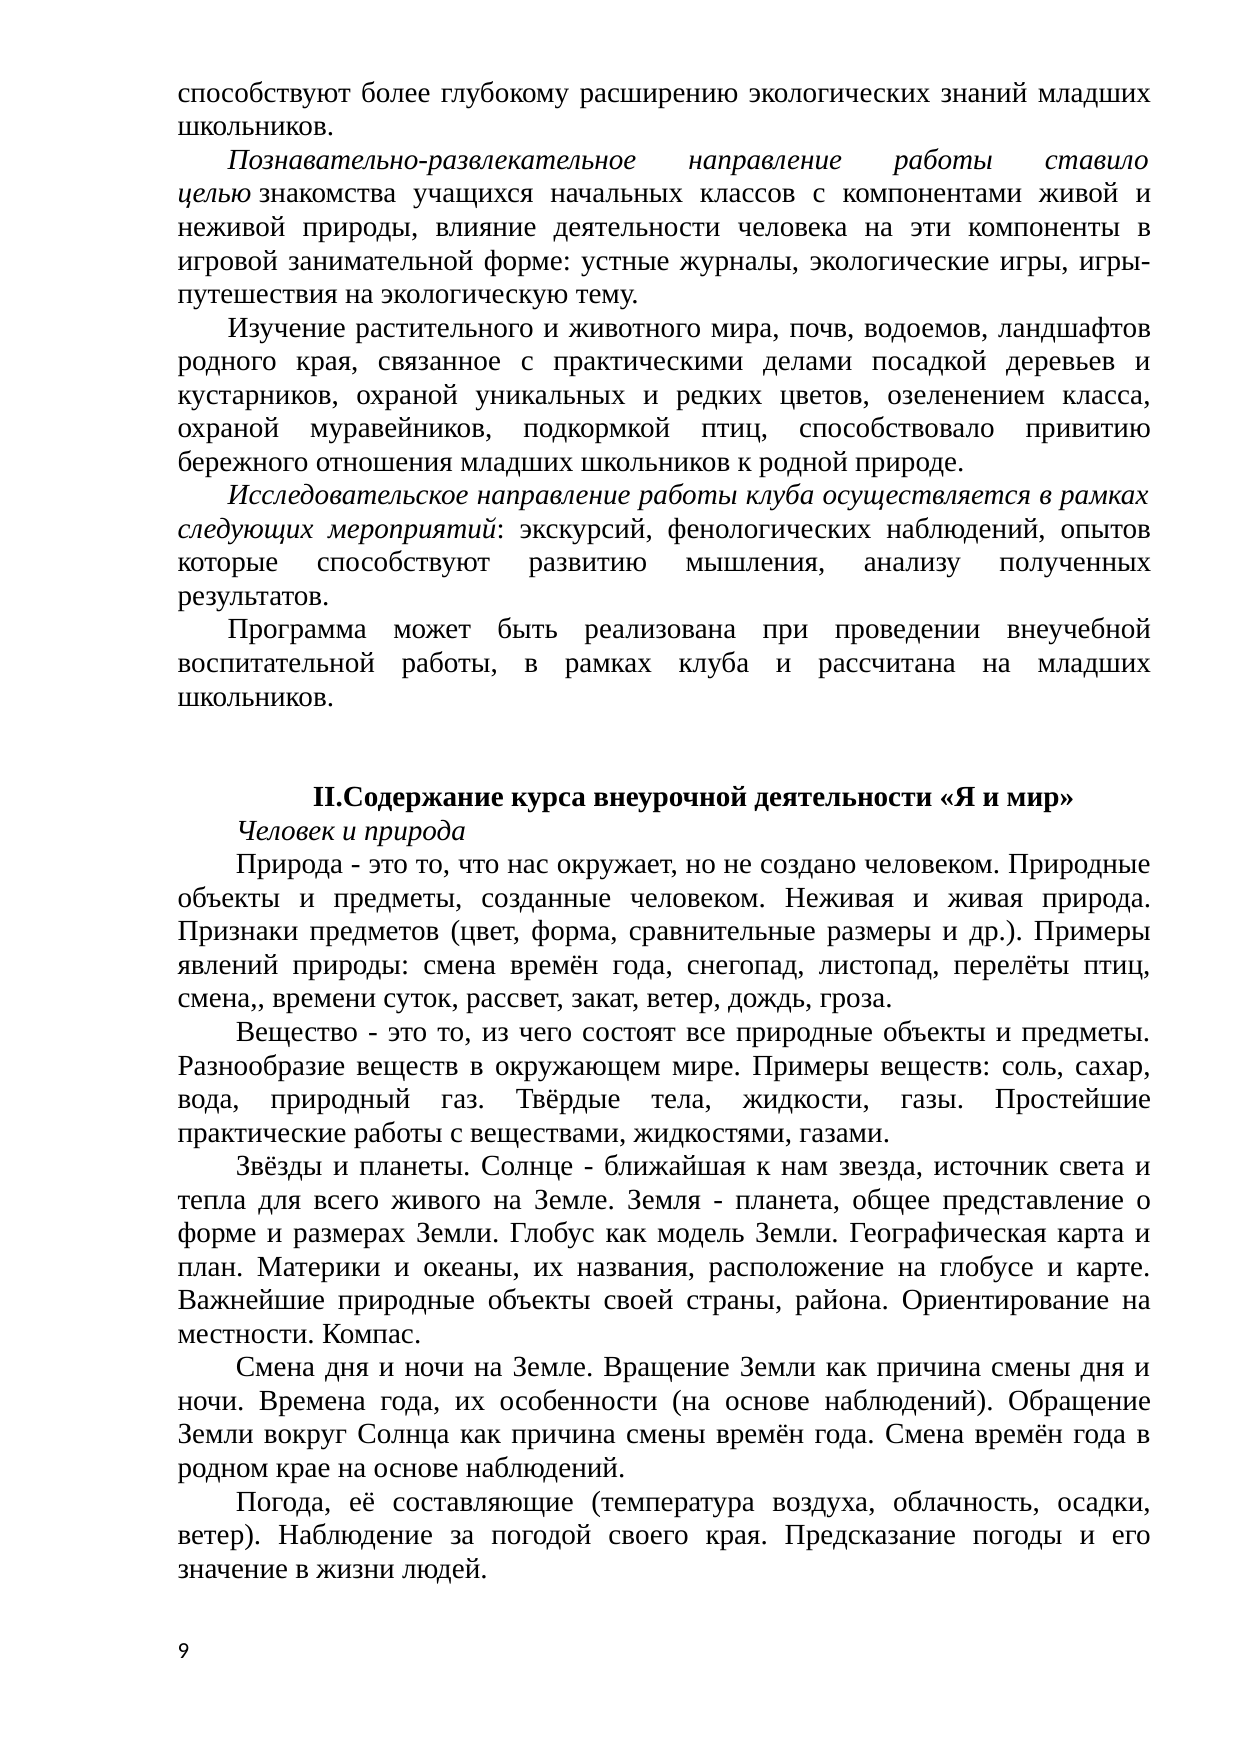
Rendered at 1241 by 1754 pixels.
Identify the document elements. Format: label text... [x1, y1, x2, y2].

text Погода, её составляющие (температура воздуха, облачность, осадки, ветер). Наблюдение за погодой своего края. Предсказание погоды и его значение в жизни людей. [177, 1484, 1152, 1584]
text Познавательно-развлекательное направление работы ставило целью знакомства учащихся начальных классов с компонентами живой и неживой природы, влияние деятельности человека на эти компоненты в игровой занимательной форме: устные журналы, экологические игры, игры-путешествия на экологическую тему. [177, 142, 1152, 310]
text Смена дня и ночи на Земле. Вращение Земли как причина смены дня и ночи. Времена года, их особенности (на основе наблюдений). Обращение Земли вокруг Солнца как причина смены времён года. Смена времён года в родном крае на основе наблюдений. [177, 1349, 1152, 1484]
text II.Содержание курса внеурочной деятельности «Я и мир» [177, 779, 1152, 813]
text Программа может быть реализована при проведении внеучебной воспитательной работы, в рамках клуба и рассчитана на младших школьников. [177, 612, 1152, 712]
text Исследовательское направление работы клуба осуществляется в рамках следующих мероприятий: экскурсий, фенологических наблюдений, опытов которые способствуют развитию мышления, анализу полученных результатов. [177, 477, 1152, 612]
text Природа - это то, что нас окружает, но не создано человеком. Природные объекты и предметы, созданные человеком. Неживая и живая природа. Признаки предметов (цвет, форма, сравнительные размеры и др.). Примеры явлений природы: смена времён года, снегопад, листопад, перелёты птиц, смена,, времени суток, рассвет, закат, ветер, дождь, гроза. [177, 846, 1152, 1014]
text Вещество - это то, из чего состоят все природные объекты и предметы. Разнообразие веществ в окружающем мире. Примеры веществ: соль, сахар, вода, природный газ. Твёрдые тела, жидкости, газы. Простейшие практические работы с веществами, жидкостями, газами. [177, 1014, 1152, 1148]
text способствуют более глубокому расширению экологических знаний младших школьников. [177, 75, 1152, 142]
text Звёзды и планеты. Солнце - ближайшая к нам звезда, источник света и тепла для всего живого на Земле. Земля - планета, общее представление о форме и размерах Земли. Глобус как модель Земли. Географическая карта и план. Материки и океаны, их названия, расположение на глобусе и карте. Важнейшие природные объекты своей страны, района. Ориентирование на местности. Компас. [177, 1148, 1152, 1349]
text Изучение растительного и животного мира, почв, водоемов, ландшафтов родного края, связанное с практическими делами посадкой деревьев и кустарников, охраной уникальных и редких цветов, озеленением класса, охраной муравейников, подкормкой птиц, способствовало привитию бережного отношения младших школьников к родной природе. [177, 310, 1152, 477]
text Человек и природа [177, 813, 1152, 846]
